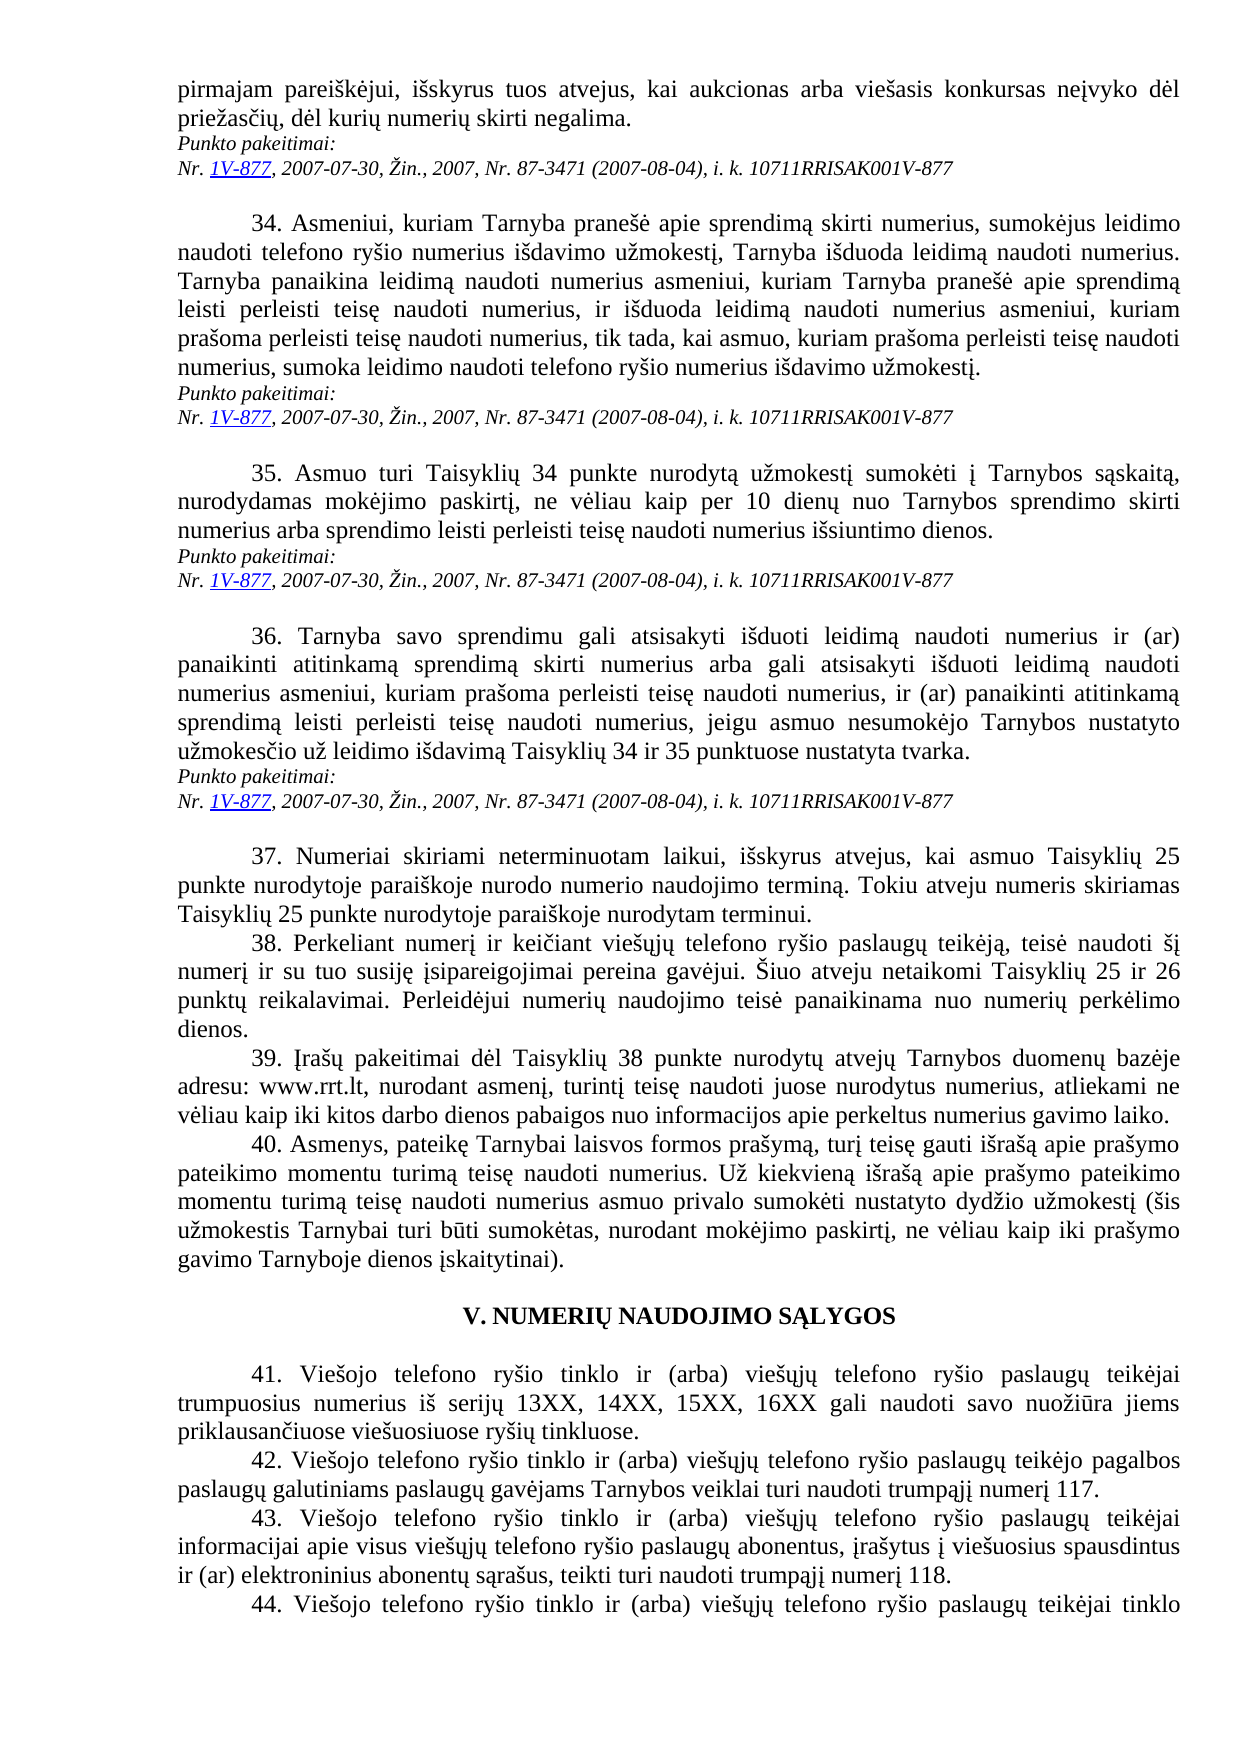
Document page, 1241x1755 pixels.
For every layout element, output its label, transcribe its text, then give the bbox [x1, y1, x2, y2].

text Punkto pakeitimai: [177, 544, 1181, 568]
text Nr. 1V-877, 2007-07-30, Žin., 2007, Nr. 87-3471 (2007-08-04), i. k. 10711RRISAK001V-877 [177, 155, 1181, 179]
text 43. Viešojo telefono ryšio tinklo ir (arba) viešųjų telefono ryšio paslaugų teikėjai informacijai apie visus viešųjų telefono ryšio paslaugų abonentus, įrašytus į viešuosius spausdintus ir (ar) elektroninius abonentų sąrašus, teikti turi naudoti trumpąjį numerį 118. [177, 1503, 1181, 1589]
text 42. Viešojo telefono ryšio tinklo ir (arba) viešųjų telefono ryšio paslaugų teikėjo pagalbos paslaugų galutiniams paslaugų gavėjams Tarnybos veiklai turi naudoti trumpąjį numerį 117. [177, 1445, 1181, 1503]
text 40. Asmenys, pateikę Tarnybai laisvos formos prašymą, turį teisę gauti išrašą apie prašymo pateikimo momentu turimą teisę naudoti numerius. Už kiekvieną išrašą apie prašymo pateikimo momentu turimą teisę naudoti numerius asmuo privalo sumokėti nustatyto dydžio užmokestį (šis užmokestis Tarnybai turi būti sumokėtas, nurodant mokėjimo paskirtį, ne vėliau kaip iki prašymo gavimo Tarnyboje dienos įskaitytinai). [177, 1129, 1181, 1273]
text 35. Asmuo turi Taisyklių 34 punkte nurodytą užmokestį sumokėti į Tarnybos sąskaitą, nurodydamas mokėjimo paskirtį, ne vėliau kaip per 10 dienų nuo Tarnybos sprendimo skirti numerius arba sprendimo leisti perleisti teisę naudoti numerius išsiuntimo dienos. [177, 458, 1181, 544]
text Nr. 1V-877, 2007-07-30, Žin., 2007, Nr. 87-3471 (2007-08-04), i. k. 10711RRISAK001V-877 [177, 405, 1181, 429]
text 38. Perkeliant numerį ir keičiant viešųjų telefono ryšio paslaugų teikėją, teisė naudoti šį numerį ir su tuo susiję įsipareigojimai pereina gavėjui. Šiuo atveju netaikomi Taisyklių 25 ir 26 punktų reikalavimai. Perleidėjui numerių naudojimo teisė panaikinama nuo numerių perkėlimo dienos. [177, 928, 1181, 1043]
text Punkto pakeitimai: [177, 131, 1181, 155]
text 37. Numeriai skiriami neterminuotam laikui, išskyrus atvejus, kai asmuo Taisyklių 25 punkte nurodytoje paraiškoje nurodo numerio naudojimo terminą. Tokiu atveju numeris skiriamas Taisyklių 25 punkte nurodytoje paraiškoje nurodytam terminui. [177, 841, 1181, 928]
text Nr. 1V-877, 2007-07-30, Žin., 2007, Nr. 87-3471 (2007-08-04), i. k. 10711RRISAK001V-877 [177, 788, 1181, 813]
text 44. Viešojo telefono ryšio tinklo ir (arba) viešųjų telefono ryšio paslaugų teikėjai tinklo [177, 1589, 1181, 1618]
text V. NUMERIŲ NAUDOJIMO SĄLYGOS [177, 1301, 1181, 1330]
text Nr. 1V-877, 2007-07-30, Žin., 2007, Nr. 87-3471 (2007-08-04), i. k. 10711RRISAK001V-877 [177, 568, 1181, 592]
text Punkto pakeitimai: [177, 764, 1181, 788]
text pirmajam pareiškėjui, išskyrus tuos atvejus, kai aukcionas arba viešasis konkursas neįvyko dėl priežasčių, dėl kurių numerių skirti negalima. [177, 74, 1181, 131]
text 39. Įrašų pakeitimai dėl Taisyklių 38 punkte nurodytų atvejų Tarnybos duomenų bazėje adresu: www.rrt.lt, nurodant asmenį, turintį teisę naudoti juose nurodytus numerius, atliekami ne vėliau kaip iki kitos darbo dienos pabaigos nuo informacijos apie perkeltus numerius gavimo laiko. [177, 1043, 1181, 1129]
text 34. Asmeniui, kuriam Tarnyba pranešė apie sprendimą skirti numerius, sumokėjus leidimo naudoti telefono ryšio numerius išdavimo užmokestį, Tarnyba išduoda leidimą naudoti numerius. Tarnyba panaikina leidimą naudoti numerius asmeniui, kuriam Tarnyba pranešė apie sprendimą leisti perleisti teisę naudoti numerius, ir išduoda leidimą naudoti numerius asmeniui, kuriam prašoma perleisti teisę naudoti numerius, tik tada, kai asmuo, kuriam prašoma perleisti teisę naudoti numerius, sumoka leidimo naudoti telefono ryšio numerius išdavimo užmokestį. [177, 208, 1181, 381]
text 36. Tarnyba savo sprendimu gali atsisakyti išduoti leidimą naudoti numerius ir (ar) panaikinti atitinkamą sprendimą skirti numerius arba gali atsisakyti išduoti leidimą naudoti numerius asmeniui, kuriam prašoma perleisti teisę naudoti numerius, ir (ar) panaikinti atitinkamą sprendimą leisti perleisti teisę naudoti numerius, jeigu asmuo nesumokėjo Tarnybos nustatyto užmokesčio už leidimo išdavimą Taisyklių 34 ir 35 punktuose nustatyta tvarka. [177, 621, 1181, 764]
text Punkto pakeitimai: [177, 381, 1181, 405]
text 41. Viešojo telefono ryšio tinklo ir (arba) viešųjų telefono ryšio paslaugų teikėjai trumpuosius numerius iš serijų 13XX, 14XX, 15XX, 16XX gali naudoti savo nuožiūra jiems priklausančiuose viešuosiuose ryšių tinkluose. [177, 1359, 1181, 1445]
